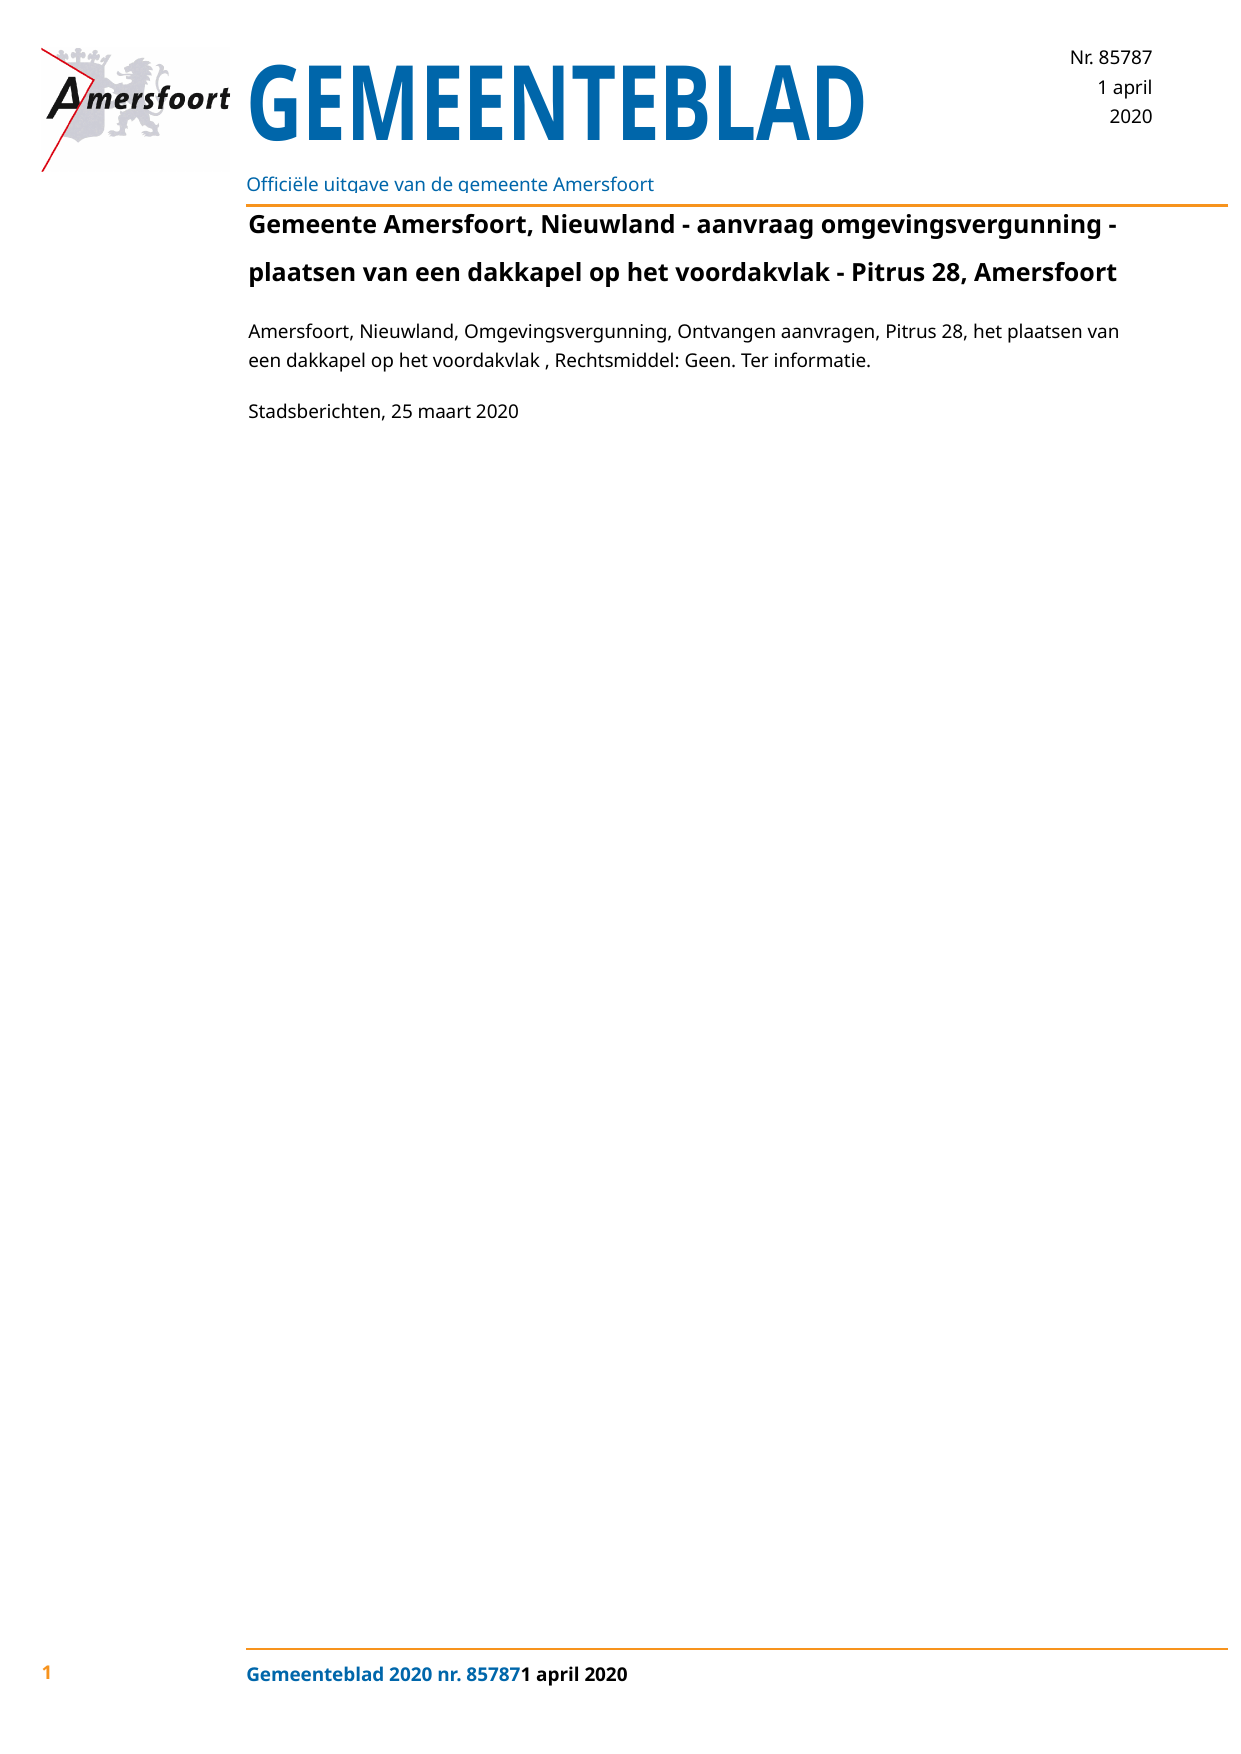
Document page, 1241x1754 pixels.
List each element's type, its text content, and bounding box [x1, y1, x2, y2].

text Gemeente Amersfoort, Nieuwland - aanvraag omgevingsvergunning - plaatsen van een dakkapel op het voordakvlak - Pitrus 28, Amersfoort [248, 207, 1152, 288]
picture [41, 47, 231, 172]
text Stadsberichten, 25 maart 2020 [248, 398, 1152, 424]
text Amersfoort, Nieuwland, Omgevingsvergunning, Ontvangen aanvragen, Pitrus 28, het plaatsen van een dakkapel op het voordakvlak , Rechtsmiddel: Geen. Ter informatie. [248, 318, 1152, 373]
